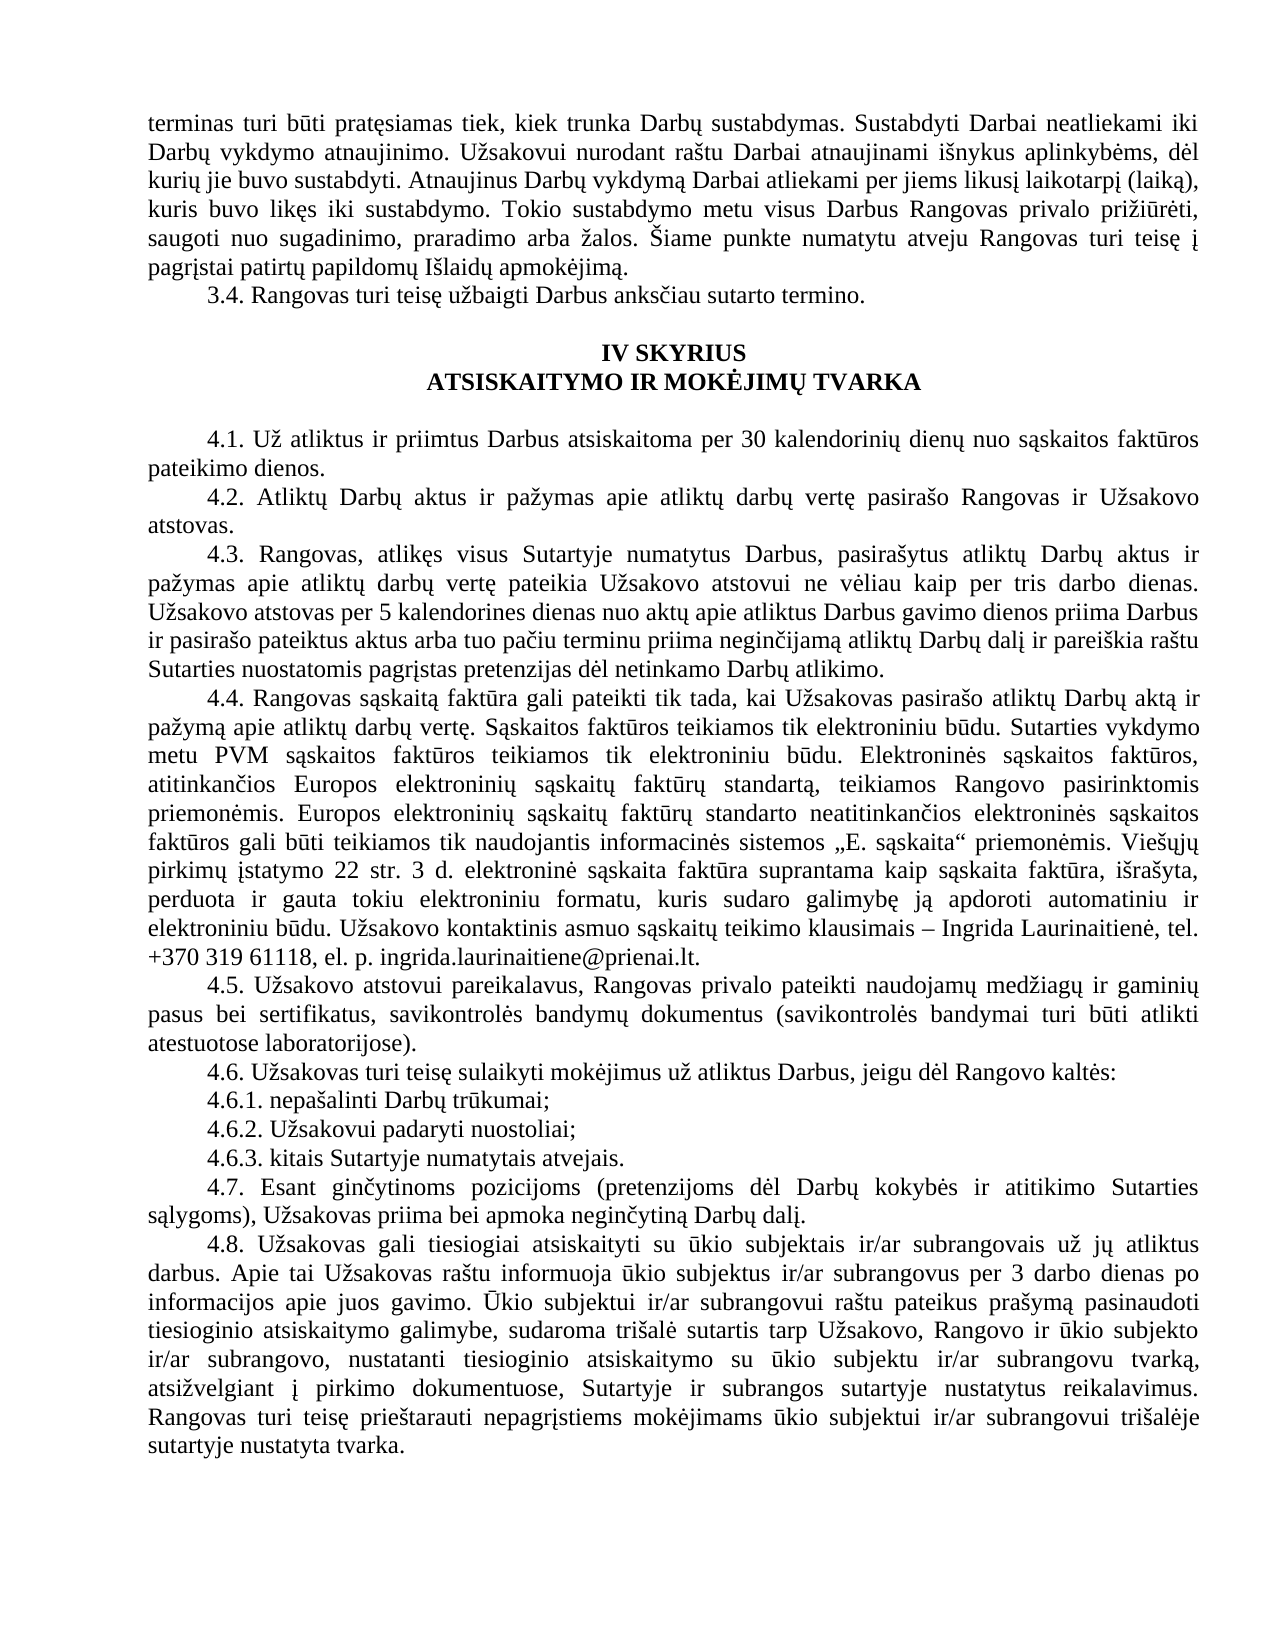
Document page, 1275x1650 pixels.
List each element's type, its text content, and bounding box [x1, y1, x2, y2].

text 4.3. Rangovas, atlikęs visus Sutartyje numatytus Darbus, pasirašytus atliktų Darbų aktus ir pažymas apie atliktų darbų vertę pateikia Užsakovo atstovui ne vėliau kaip per tris darbo dienas. Užsakovo atstovas per 5 kalendorines dienas nuo aktų apie atliktus Darbus gavimo dienos priima Darbus ir pasirašo pateiktus aktus arba tuo pačiu terminu priima neginčijamą atliktų Darbų dalį ir pareiškia raštu Sutarties nuostatomis pagrįstas pretenzijas dėl netinkamo Darbų atlikimo. [148, 539, 1200, 683]
text terminas turi būti pratęsiamas tiek, kiek trunka Darbų sustabdymas. Sustabdyti Darbai neatliekami iki Darbų vykdymo atnaujinimo. Užsakovui nurodant raštu Darbai atnaujinami išnykus aplinkybėms, dėl kurių jie buvo sustabdyti. Atnaujinus Darbų vykdymą Darbai atliekami per jiems likusį laikotarpį (laiką), kuris buvo likęs iki sustabdymo. Tokio sustabdymo metu visus Darbus Rangovas privalo prižiūrėti, saugoti nuo sugadinimo, praradimo arba žalos. Šiame punkte numatytu atveju Rangovas turi teisę į pagrįstai patirtų papildomų Išlaidų apmokėjimą. [148, 108, 1200, 280]
text 4.2. Atliktų Darbų aktus ir pažymas apie atliktų darbų vertę pasirašo Rangovas ir Užsakovo atstovas. [148, 482, 1200, 539]
text 4.4. Rangovas sąskaitą faktūra gali pateikti tik tada, kai Užsakovas pasirašo atliktų Darbų aktą ir pažymą apie atliktų darbų vertę. Sąskaitos faktūros teikiamos tik elektroniniu būdu. Sutarties vykdymo metu PVM sąskaitos faktūros teikiamos tik elektroniniu būdu. Elektroninės sąskaitos faktūros, atitinkančios Europos elektroninių sąskaitų faktūrų standartą, teikiamos Rangovo pasirinktomis priemonėmis. Europos elektroninių sąskaitų faktūrų standarto neatitinkančios elektroninės sąskaitos faktūros gali būti teikiamos tik naudojantis informacinės sistemos „E. sąskaita“ priemonėmis. Viešųjų pirkimų įstatymo 22 str. 3 d. elektroninė sąskaita faktūra suprantama kaip sąskaita faktūra, išrašyta, perduota ir gauta tokiu elektroniniu formatu, kuris sudaro galimybę ją apdoroti automatiniu ir elektroniniu būdu. Užsakovo kontaktinis asmuo sąskaitų teikimo klausimais – Ingrida Laurinaitienė, tel. +370 319 61118, el. p. ingrida.laurinaitiene@prienai.lt. [148, 683, 1200, 970]
text IV SKYRIUS [148, 338, 1200, 367]
text 4.7. Esant ginčytinoms pozicijoms (pretenzijoms dėl Darbų kokybės ir atitikimo Sutarties sąlygoms), Užsakovas priima bei apmoka neginčytiną Darbų dalį. [148, 1172, 1200, 1229]
text 3.4. Rangovas turi teisę užbaigti Darbus anksčiau sutarto termino. [148, 280, 1200, 309]
text 4.5. Užsakovo atstovui pareikalavus, Rangovas privalo pateikti naudojamų medžiagų ir gaminių pasus bei sertifikatus, savikontrolės bandymų dokumentus (savikontrolės bandymai turi būti atlikti atestuotose laboratorijose). [148, 970, 1200, 1057]
text 4.6.2. Užsakovui padaryti nuostoliai; [148, 1114, 1200, 1143]
text 4.6.1. nepašalinti Darbų trūkumai; [148, 1085, 1200, 1114]
text 4.6.3. kitais Sutartyje numatytais atvejais. [148, 1143, 1200, 1172]
text ATSISKAITYMO IR MOKĖJIMŲ TVARKA [148, 367, 1200, 395]
text 4.1. Už atliktus ir priimtus Darbus atsiskaitoma per 30 kalendorinių dienų nuo sąskaitos faktūros pateikimo dienos. [148, 424, 1200, 482]
text 4.8. Užsakovas gali tiesiogiai atsiskaityti su ūkio subjektais ir/ar subrangovais už jų atliktus darbus. Apie tai Užsakovas raštu informuoja ūkio subjektus ir/ar subrangovus per 3 darbo dienas po informacijos apie juos gavimo. Ūkio subjektui ir/ar subrangovui raštu pateikus prašymą pasinaudoti tiesioginio atsiskaitymo galimybe, sudaroma trišalė sutartis tarp Užsakovo, Rangovo ir ūkio subjekto ir/ar subrangovo, nustatanti tiesioginio atsiskaitymo su ūkio subjektu ir/ar subrangovu tvarką, atsižvelgiant į pirkimo dokumentuose, Sutartyje ir subrangos sutartyje nustatytus reikalavimus. Rangovas turi teisę prieštarauti nepagrįstiems mokėjimams ūkio subjektui ir/ar subrangovui trišalėje sutartyje nustatyta tvarka. [148, 1229, 1200, 1459]
text 4.6. Užsakovas turi teisę sulaikyti mokėjimus už atliktus Darbus, jeigu dėl Rangovo kaltės: [148, 1057, 1200, 1085]
